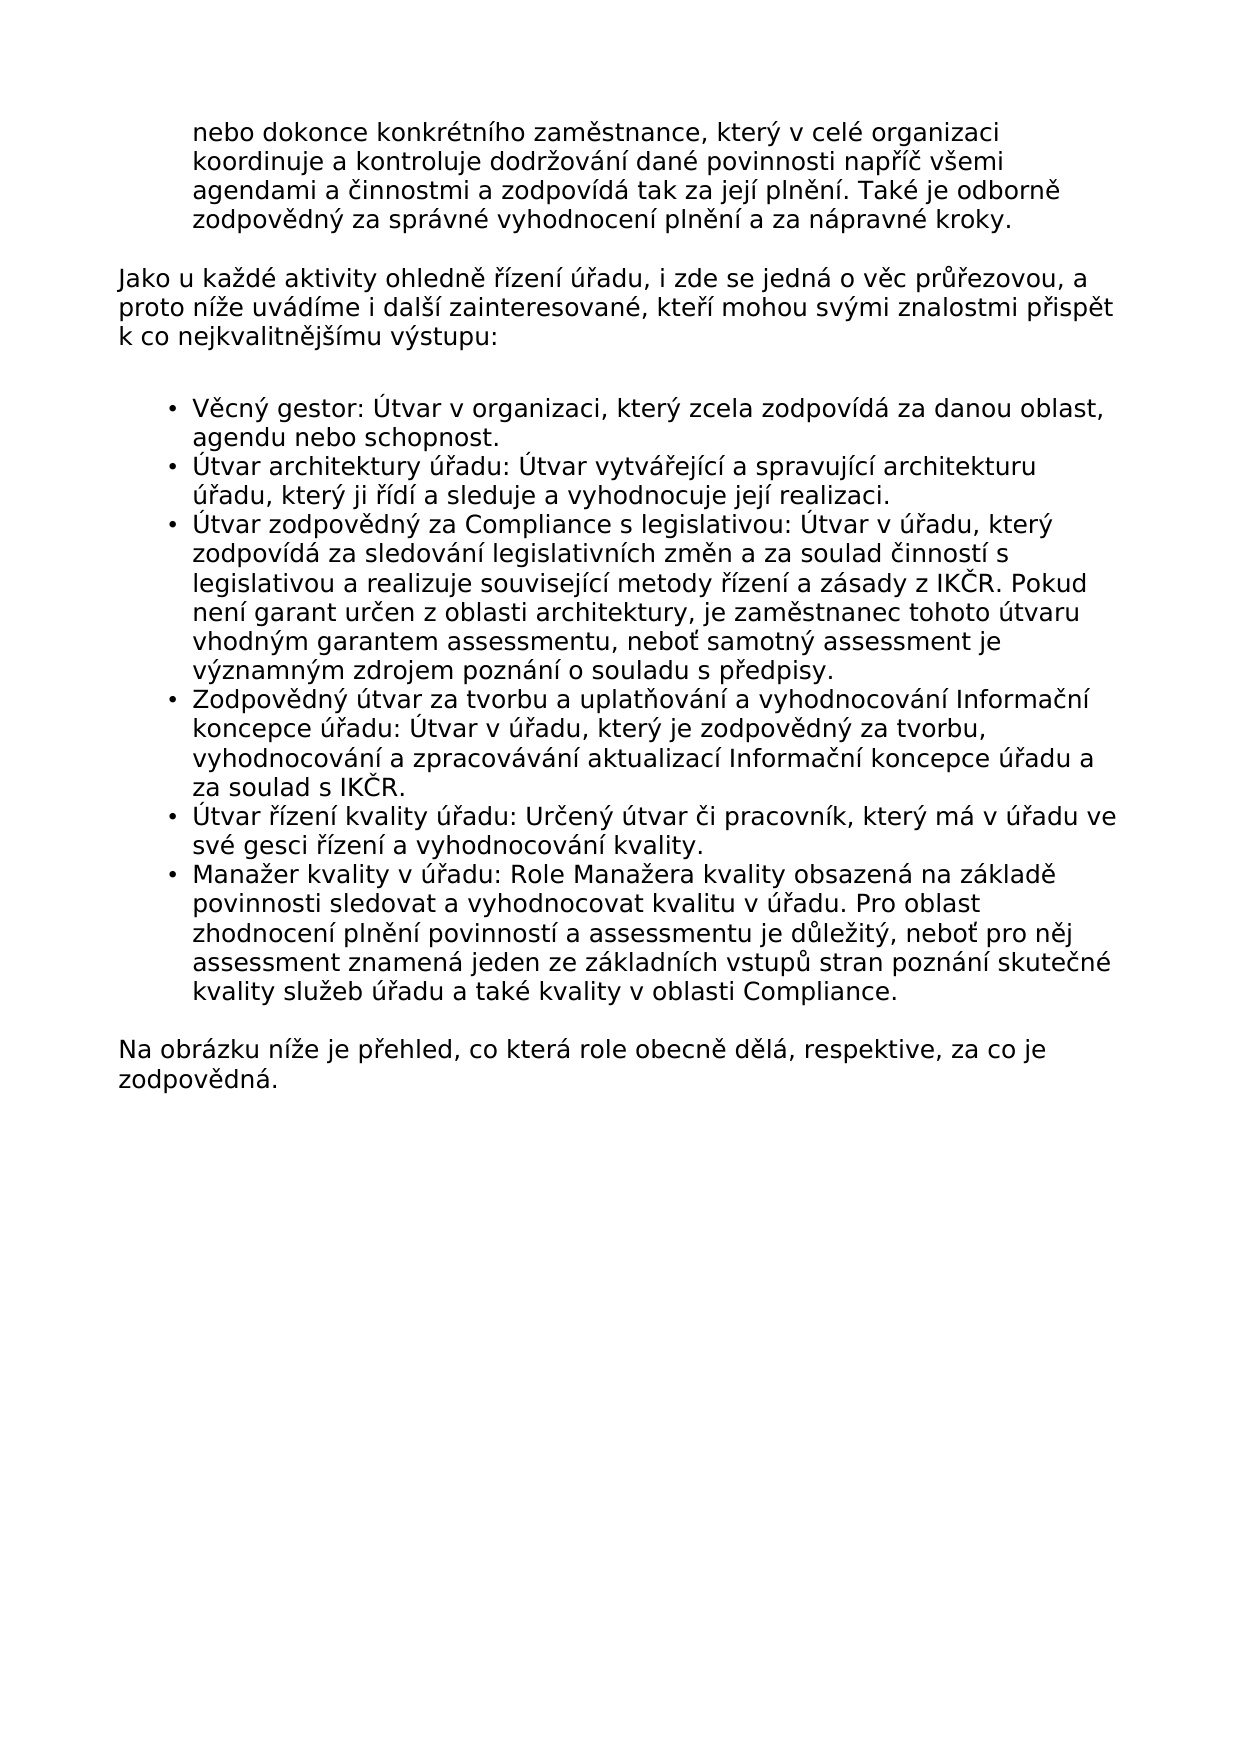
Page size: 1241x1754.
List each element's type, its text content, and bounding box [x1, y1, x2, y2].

list Věcný gestor: Útvar v organizaci, který zcela zodpovídá za danou oblast, agendu nebo schopnost. [177, 394, 1122, 452]
text Jako u každé aktivity ohledně řízení úřadu, i zde se jedná o věc průřezovou, a proto níže uvádíme i další zainteresované, kteří mohou svými znalostmi přispět k co nejkvalitnějšímu výstupu: [118, 264, 1122, 352]
text Na obrázku níže je přehled, co která role obecně dělá, respektive, za co je zodpovědná. [118, 1036, 1122, 1094]
list Zodpovědný útvar za tvorbu a uplatňování a vyhodnocování Informační koncepce úřadu: Útvar v úřadu, který je zodpovědný za tvorbu, vyhodnocování a zpracovávání aktualizací Informační koncepce úřadu a za soulad s IKČR. [177, 685, 1122, 802]
list Manažer kvality v úřadu: Role Manažera kvality obsazená na základě povinnosti sledovat a vyhodnocovat kvalitu v úřadu. Pro oblast zhodnocení plnění povinností a assessmentu je důležitý, neboť pro něj assessment znamená jeden ze základních vstupů stran poznání skutečné kvality služeb úřadu a také kvality v oblasti Compliance. [177, 860, 1122, 1006]
list Útvar zodpovědný za Compliance s legislativou: Útvar v úřadu, který zodpovídá za sledování legislativních změn a za soulad činností s legislativou a realizuje související metody řízení a zásady z IKČR. Pokud není garant určen z oblasti architektury, je zaměstnanec tohoto útvaru vhodným garantem assessmentu, neboť samotný assessment je významným zdrojem poznání o souladu s předpisy. [177, 510, 1122, 685]
list Útvar architektury úřadu: Útvar vytvářející a spravující architekturu úřadu, který ji řídí a sleduje a vyhodnocuje její realizaci. [177, 452, 1122, 510]
list Útvar řízení kvality úřadu: Určený útvar či pracovník, který má v úřadu ve své gesci řízení a vyhodnocování kvality. [177, 802, 1122, 860]
list nebo dokonce konkrétního zaměstnance, který v celé organizaci koordinuje a kontroluje dodržování dané povinnosti napříč všemi agendami a činnostmi a zodpovídá tak za její plnění. Také je odborně zodpovědný za správné vyhodnocení plnění a za nápravné kroky. [177, 118, 1122, 235]
